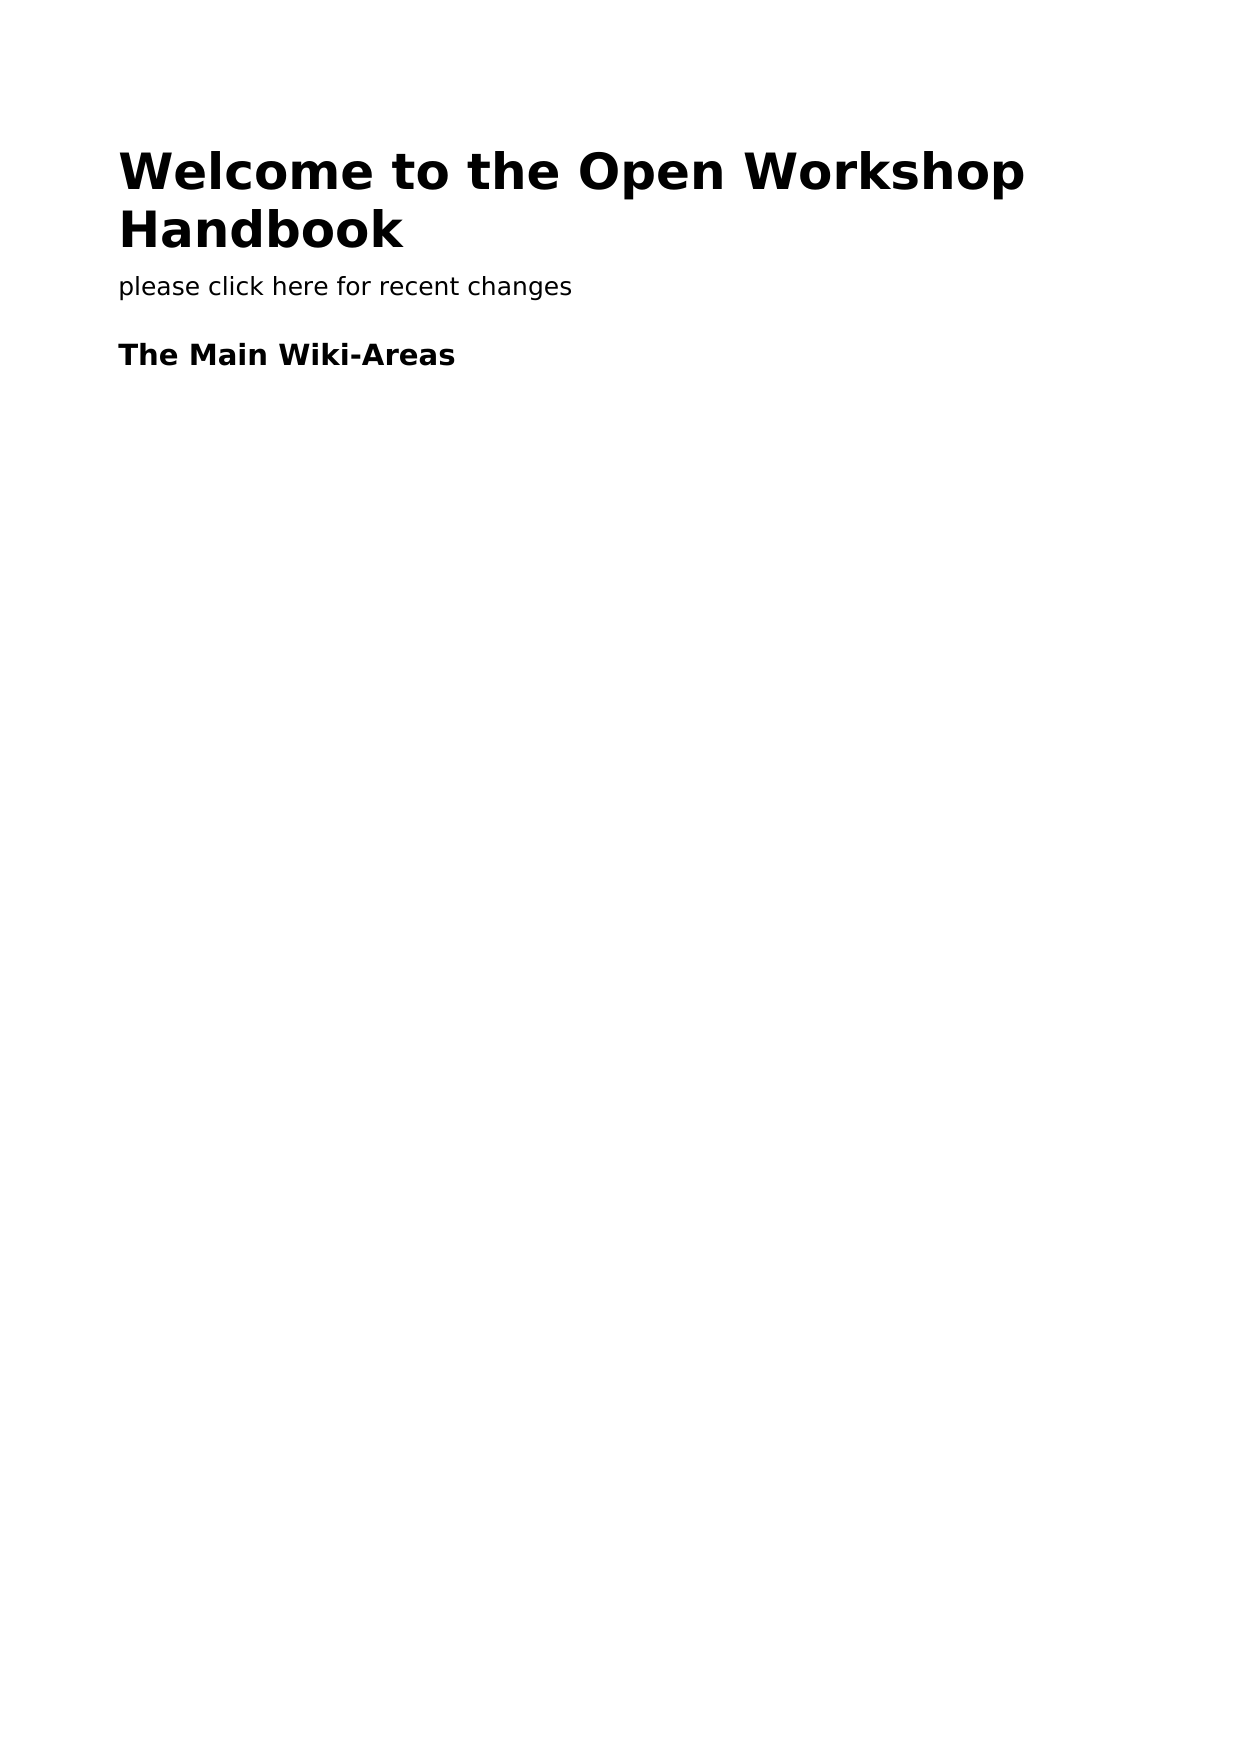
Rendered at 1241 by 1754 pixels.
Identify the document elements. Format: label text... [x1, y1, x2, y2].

subtitle The Main Wiki-Areas [118, 339, 1122, 373]
subtitle Welcome to the Open Workshop Handbook [118, 143, 1122, 259]
text please click here for recent changes [118, 272, 1122, 301]
